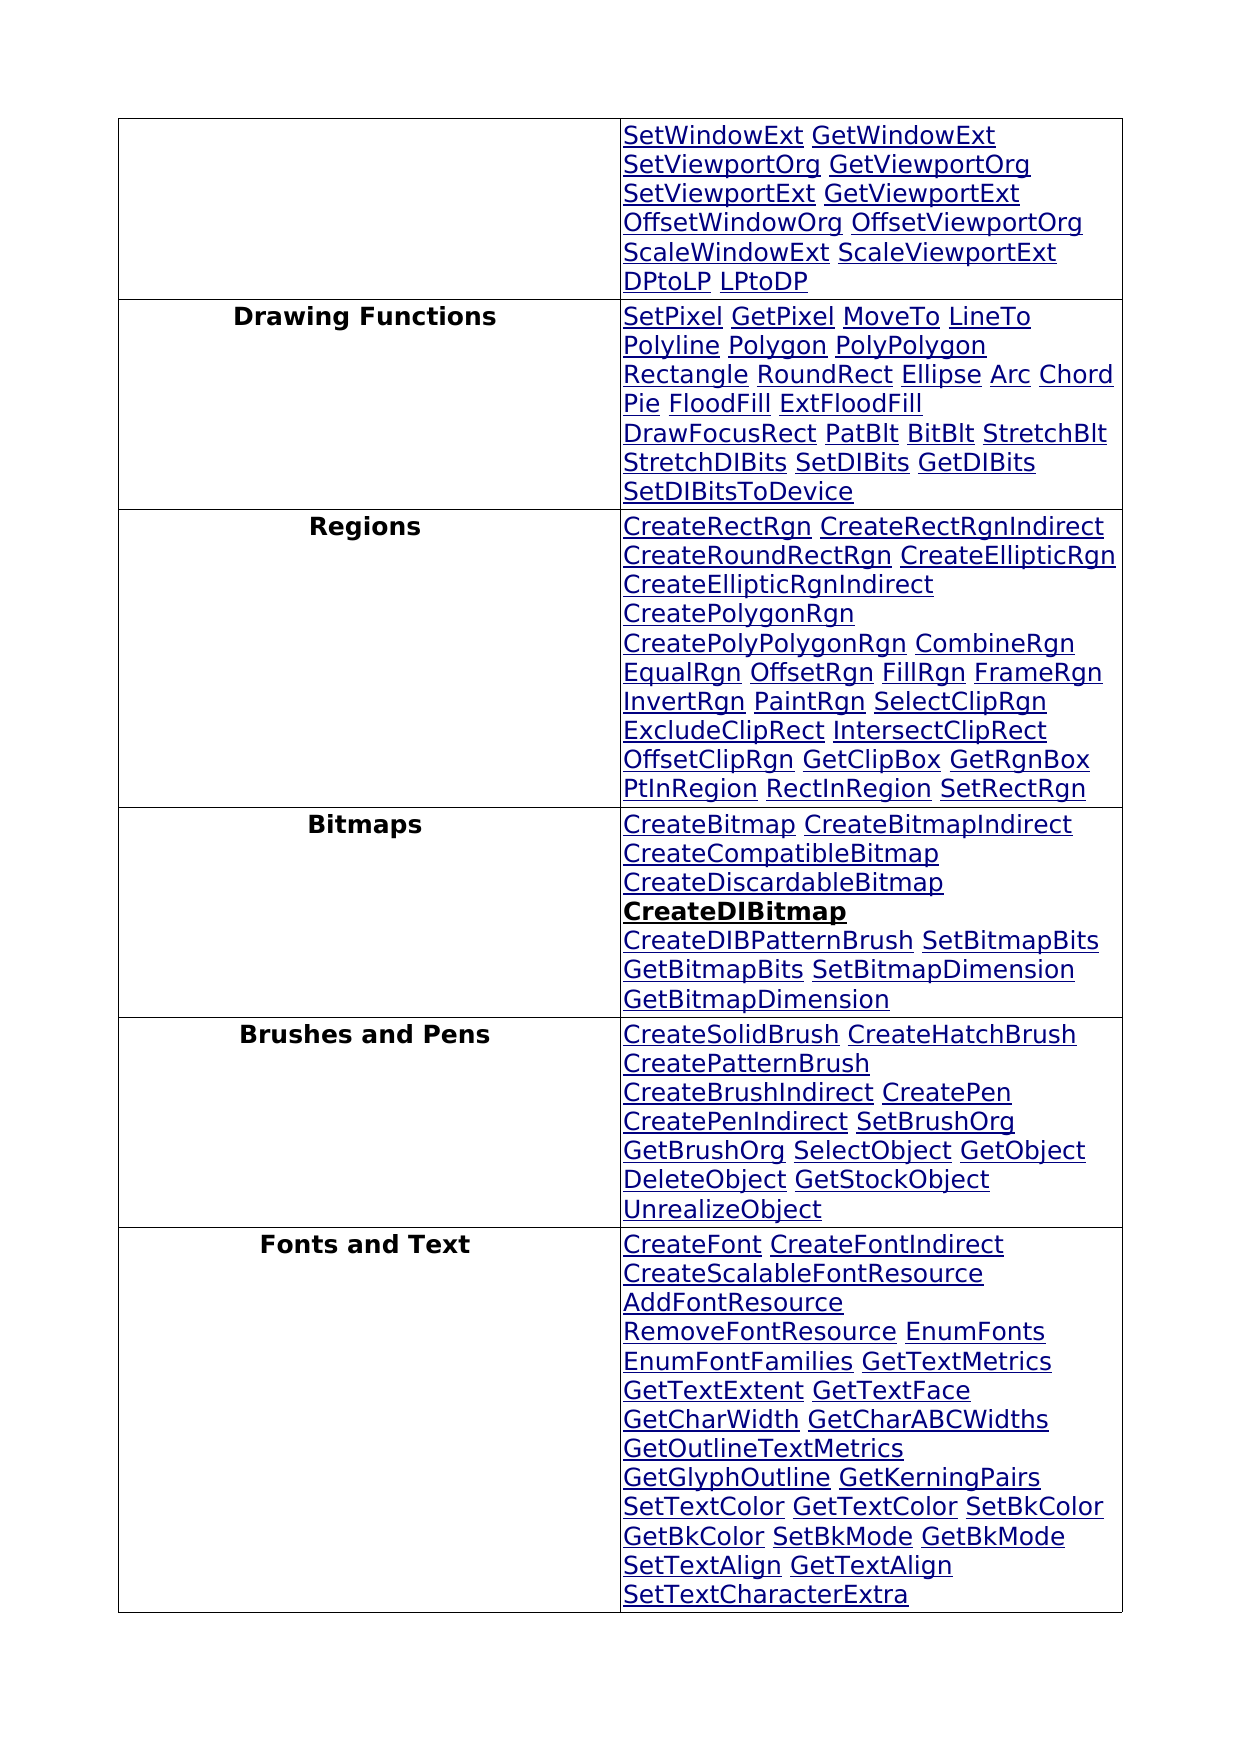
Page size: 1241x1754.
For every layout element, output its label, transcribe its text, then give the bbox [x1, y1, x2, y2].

table_cell SetWindowExt GetWindowExt SetViewportOrg GetViewportOrg SetViewportExt GetViewportExt OffsetWindowOrg OffsetViewportOrg ScaleWindowExt ScaleViewportExt DPtoLP LPtoDP [621, 119, 1122, 299]
table_cell Brushes and Pens [119, 1018, 620, 1227]
table_cell [119, 119, 620, 299]
table_cell CreateFont CreateFontIndirect CreateScalableFontResource AddFontResource RemoveFontResource EnumFonts EnumFontFamilies GetTextMetrics GetTextExtent GetTextFace GetCharWidth GetCharABCWidths GetOutlineTextMetrics GetGlyphOutline GetKerningPairs SetTextColor GetTextColor SetBkColor GetBkColor SetBkMode GetBkMode SetTextAlign GetTextAlign SetTextCharacterExtra [621, 1228, 1122, 1612]
table_cell Fonts and Text [119, 1228, 620, 1612]
table_cell CreateRectRgn CreateRectRgnIndirect CreateRoundRectRgn CreateEllipticRgn CreateEllipticRgnIndirect CreatePolygonRgn CreatePolyPolygonRgn CombineRgn EqualRgn OffsetRgn FillRgn FrameRgn InvertRgn PaintRgn SelectClipRgn ExcludeClipRect IntersectClipRect OffsetClipRgn GetClipBox GetRgnBox PtInRegion RectInRegion SetRectRgn [621, 510, 1122, 807]
table_cell CreateSolidBrush CreateHatchBrush CreatePatternBrush CreateBrushIndirect CreatePen CreatePenIndirect SetBrushOrg GetBrushOrg SelectObject GetObject DeleteObject GetStockObject UnrealizeObject [621, 1018, 1122, 1227]
table_cell SetPixel GetPixel MoveTo LineTo Polyline Polygon PolyPolygon Rectangle RoundRect Ellipse Arc Chord Pie FloodFill ExtFloodFill DrawFocusRect PatBlt BitBlt StretchBlt StretchDIBits SetDIBits GetDIBits SetDIBitsToDevice [621, 300, 1122, 509]
table_cell Bitmaps [119, 808, 620, 1017]
table_cell Regions [119, 510, 620, 807]
table_cell CreateBitmap CreateBitmapIndirect CreateCompatibleBitmap CreateDiscardableBitmap CreateDIBitmap CreateDIBPatternBrush SetBitmapBits GetBitmapBits SetBitmapDimension GetBitmapDimension [621, 808, 1122, 1017]
table_cell Drawing Functions [119, 300, 620, 509]
